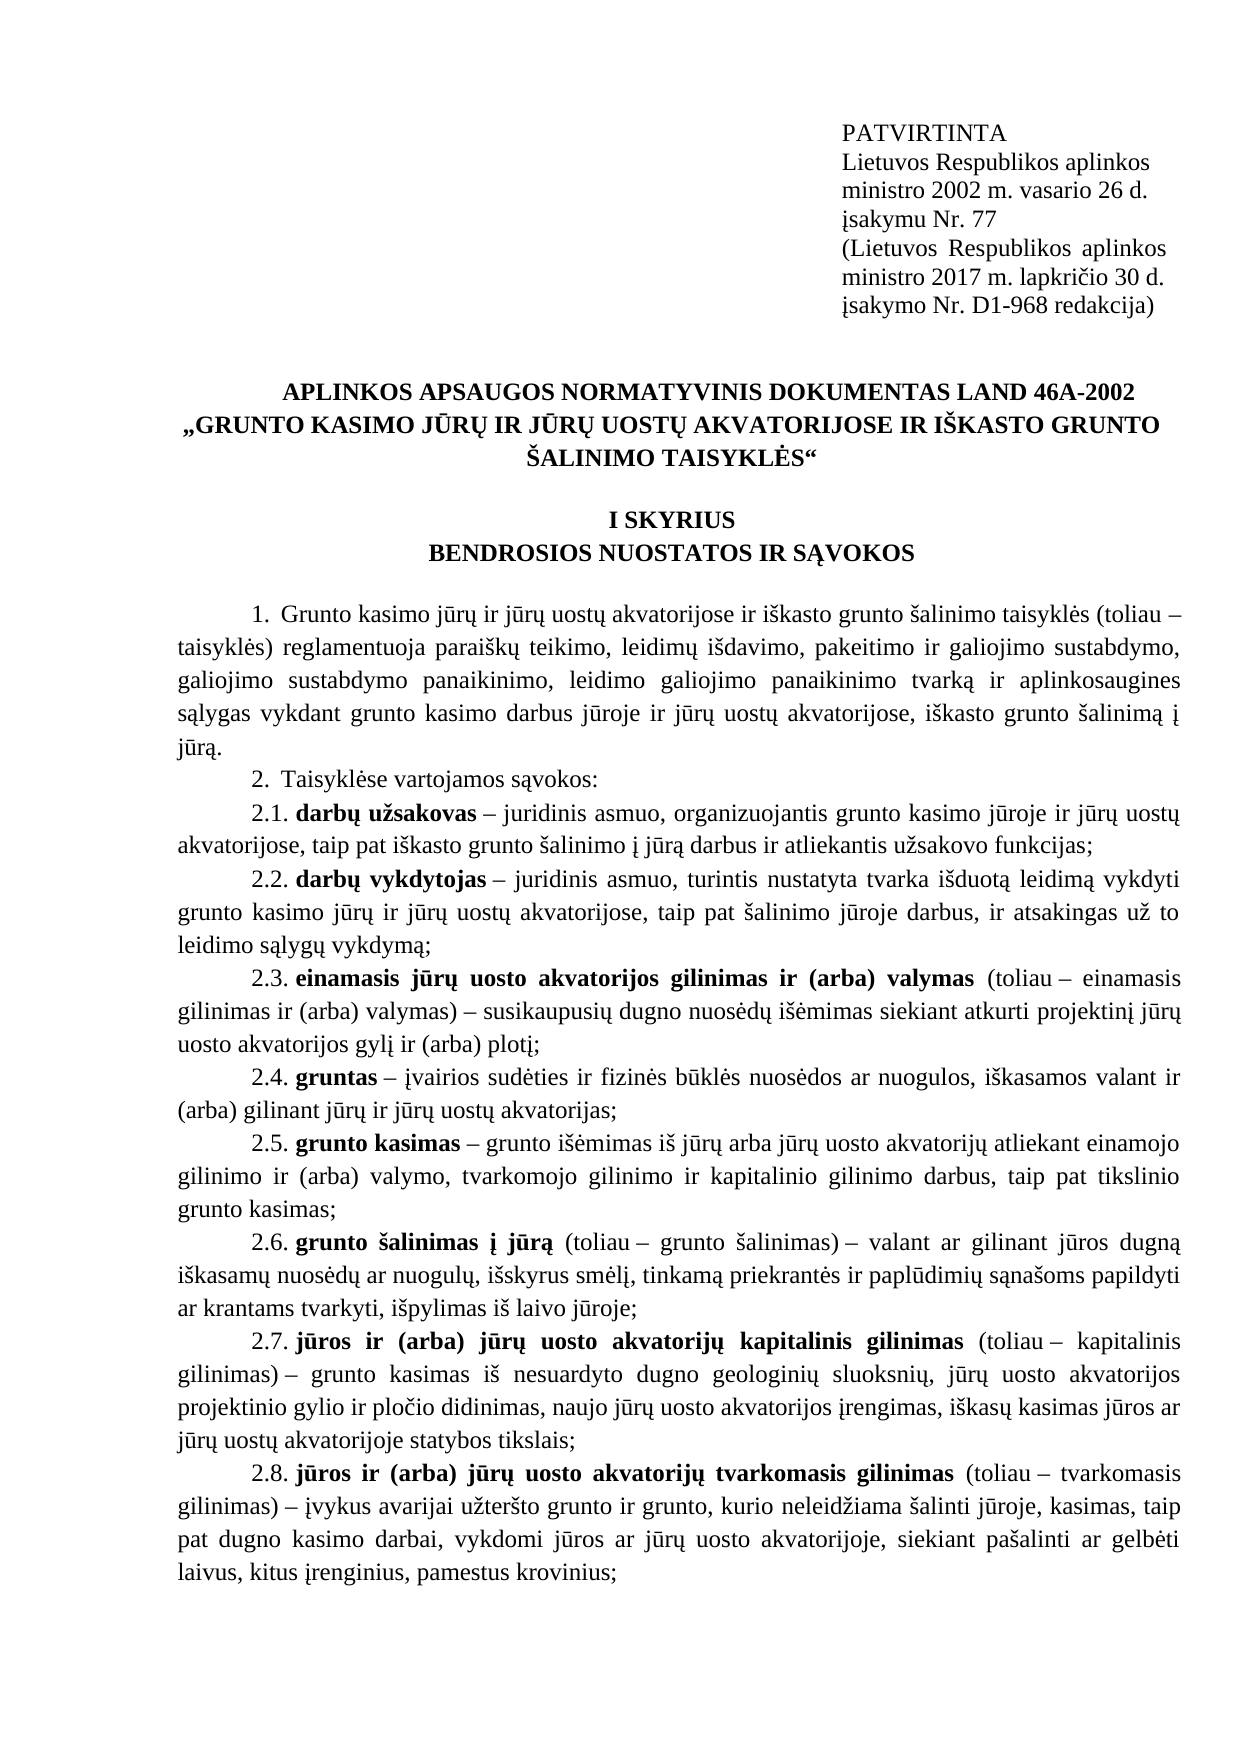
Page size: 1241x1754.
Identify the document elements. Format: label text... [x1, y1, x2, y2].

text 1. Grunto kasimo jūrų ir jūrų uostų akvatorijose ir iškasto grunto šalinimo taisyklės (toliau – taisyklės) reglamentuoja paraiškų teikimo, leidimų išdavimo, pakeitimo ir galiojimo sustabdymo, galiojimo sustabdymo panaikinimo, leidimo galiojimo panaikinimo tvarką ir aplinkosaugines sąlygas vykdant grunto kasimo darbus jūroje ir jūrų uostų akvatorijose, iškasto grunto šalinimą į jūrą. [177, 599, 1181, 760]
text 2. Taisyklėse vartojamos sąvokos: [177, 764, 1167, 793]
text PATVIRTINTA [842, 118, 1167, 147]
text įsakymo Nr. D1-968 redakcija) [842, 291, 1167, 319]
text 2.6. grunto šalinimas į jūrą (toliau – grunto šalinimas) – valant ar gilinant jūros dugną iškasamų nuosėdų ar nuogulų, išskyrus smėlį, tinkamą priekrantės ir paplūdimių sąnašoms papildyti ar krantams tvarkyti, išpylimas iš laivo jūroje; [177, 1227, 1181, 1322]
text BENDROSIOS NUOSTATOS IR SĄVOKOS [177, 538, 1166, 566]
text Lietuvos Respublikos aplinkos [842, 147, 1167, 176]
text I SKYRIUS [177, 505, 1166, 533]
text (Lietuvos Respublikos aplinkos ministro 2017 m. lapkričio 30 d. [842, 233, 1167, 291]
text 2.7. jūros ir (arba) jūrų uosto akvatorijų kapitalinis gilinimas (toliau – kapitalinis gilinimas) – grunto kasimas iš nesuardyto dugno geologinių sluoksnių, jūrų uosto akvatorijos projektinio gylio ir pločio didinimas, naujo jūrų uosto akvatorijos įrengimas, iškasų kasimas jūros ar jūrų uostų akvatorijoje statybos tikslais; [177, 1326, 1181, 1454]
text 2.2. darbų vykdytojas – juridinis asmuo, turintis nustatyta tvarka išduotą leidimą vykdyti grunto kasimo jūrų ir jūrų uostų akvatorijose, taip pat šalinimo jūroje darbus, ir atsakingas už to leidimo sąlygų vykdymą; [177, 864, 1181, 958]
text 2.4. gruntas – įvairios sudėties ir fizinės būklės nuosėdos ar nuogulos, iškasamos valant ir (arba) gilinant jūrų ir jūrų uostų akvatorijas; [177, 1062, 1181, 1123]
text ministro 2002 m. vasario 26 d. [842, 176, 1167, 204]
text įsakymu Nr. 77 [842, 204, 1167, 233]
text 2.5. grunto kasimas – grunto išėmimas iš jūrų arba jūrų uosto akvatorijų atliekant einamojo gilinimo ir (arba) valymo, tvarkomojo gilinimo ir kapitalinio gilinimo darbus, taip pat tikslinio grunto kasimas; [177, 1128, 1181, 1223]
text APLINKOS APSAUGOS NORMATYVINIS DOKUMENTAS LAND 46A-2002 „GRUNTO KASIMO JŪRŲ IR JŪRŲ UOSTŲ AKVATORIJOSE IR IŠKASTO GRUNTO ŠALINIMO TAISYKLĖS“ [177, 377, 1166, 472]
text 2.8. jūros ir (arba) jūrų uosto akvatorijų tvarkomasis gilinimas (toliau – tvarkomasis gilinimas) – įvykus avarijai užteršto grunto ir grunto, kurio neleidžiama šalinti jūroje, kasimas, taip pat dugno kasimo darbai, vykdomi jūros ar jūrų uosto akvatorijoje, siekiant pašalinti ar gelbėti laivus, kitus įrenginius, pamestus krovinius; [177, 1458, 1181, 1586]
text 2.3. einamasis jūrų uosto akvatorijos gilinimas ir (arba) valymas (toliau – einamasis gilinimas ir (arba) valymas) – susikaupusių dugno nuosėdų išėmimas siekiant atkurti projektinį jūrų uosto akvatorijos gylį ir (arba) plotį; [177, 963, 1181, 1057]
text 2.1. darbų užsakovas – juridinis asmuo, organizuojantis grunto kasimo jūroje ir jūrų uostų akvatorijose, taip pat iškasto grunto šalinimo į jūrą darbus ir atliekantis užsakovo funkcijas; [177, 798, 1181, 859]
